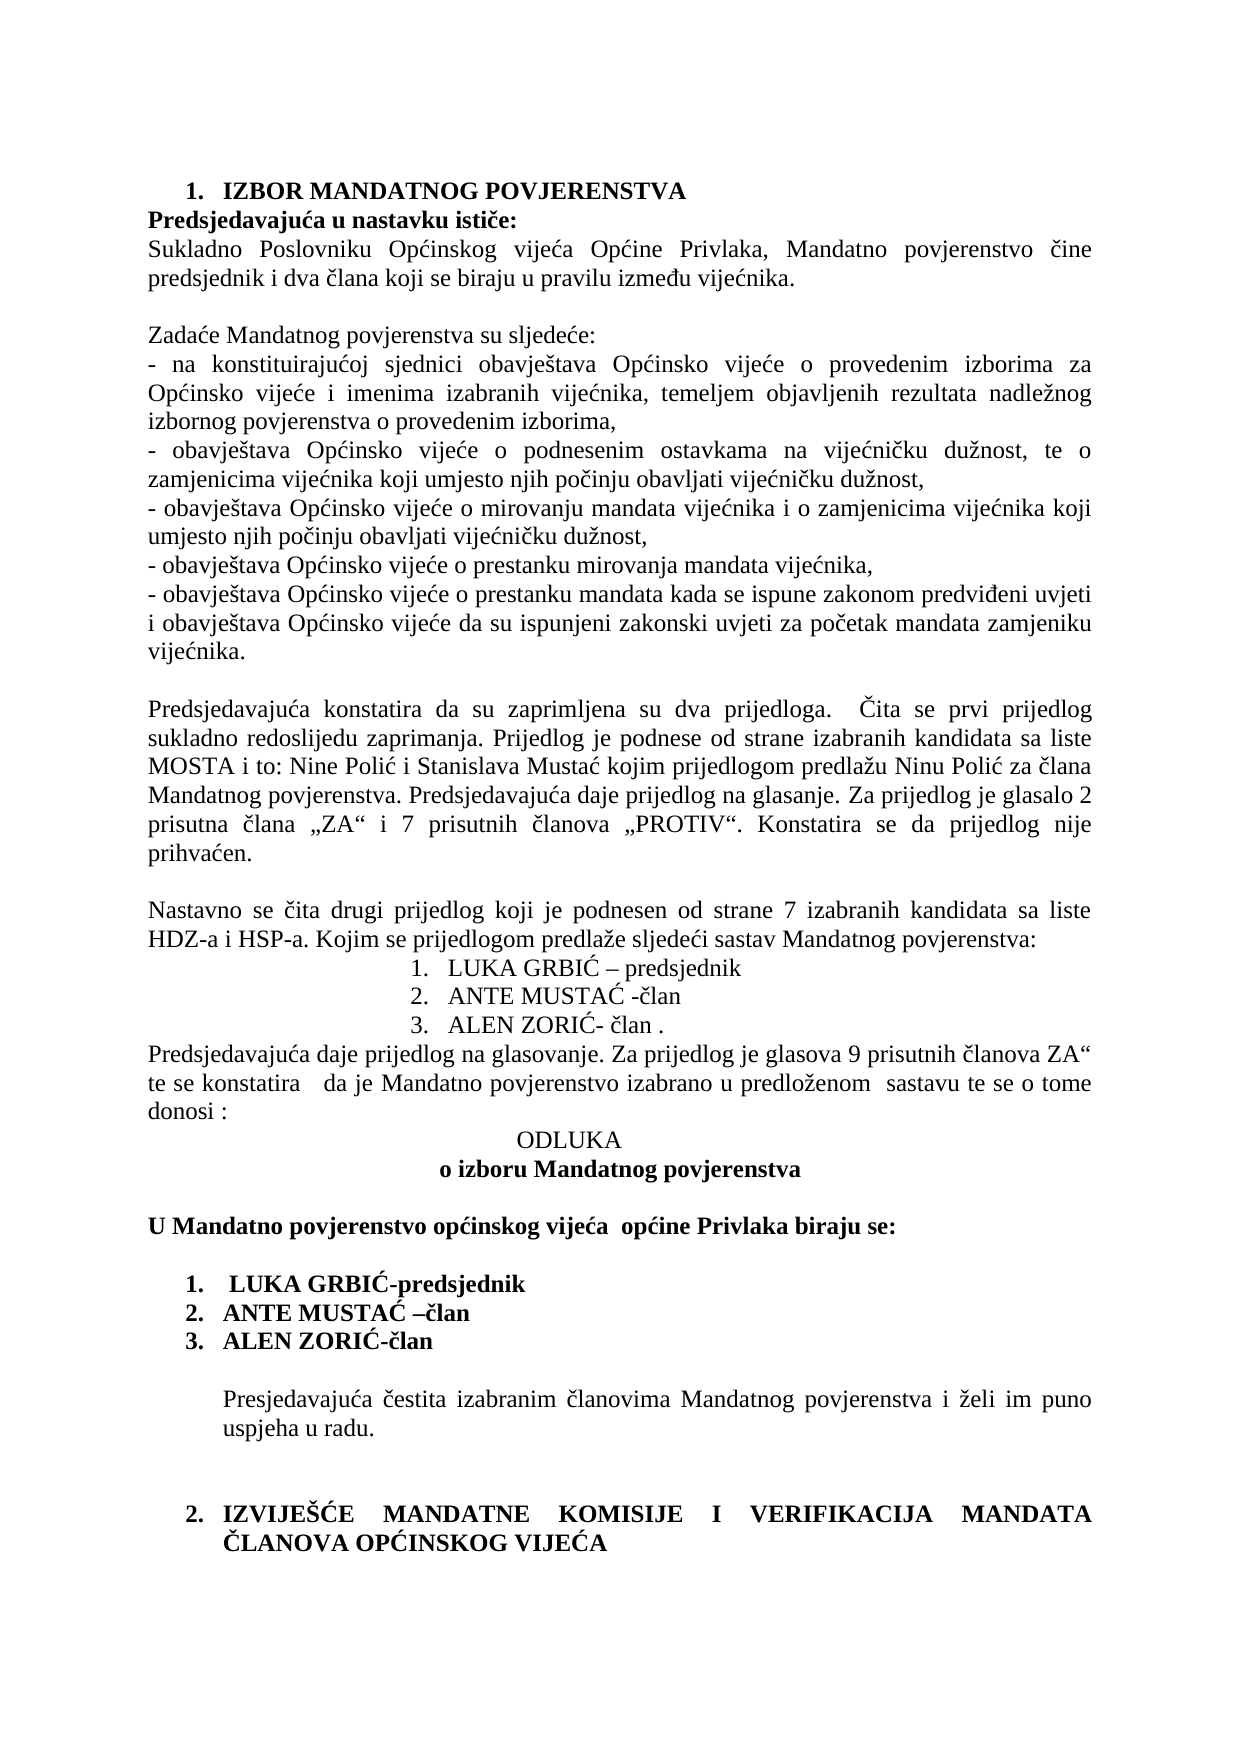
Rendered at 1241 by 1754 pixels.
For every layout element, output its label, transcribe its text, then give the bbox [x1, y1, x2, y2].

text ODLUKA [148, 1125, 1093, 1154]
text Predsjedavajuća daje prijedlog na glasovanje. Za prijedlog je glasova 9 prisutnih članova ZA“ te se konstatira da je Mandatno povjerenstvo izabrano u predloženom sastavu te se o tome donosi : [148, 1039, 1093, 1125]
list LUKA GRBIĆ – predsjednik [410, 953, 1093, 981]
list IZBOR MANDATNOG POVJERENSTVA [185, 176, 1093, 205]
text Sukladno Poslovniku Općinskog vijeća Općine Privlaka, Mandatno povjerenstvo čine predsjednik i dva člana koji se biraju u pravilu između vijećnika. [148, 234, 1093, 291]
text - obavještava Općinsko vijeće o podnesenim ostavkama na vijećničku dužnost, te o zamjenicima vijećnika koji umjesto njih počinju obavljati vijećničku dužnost, [148, 435, 1093, 493]
text Nastavno se čita drugi prijedlog koji je podnesen od strane 7 izabranih kandidata sa liste HDZ-a i HSP-a. Kojim se prijedlogom predlaže sljedeći sastav Mandatnog povjerenstva: [148, 895, 1093, 953]
text Zadaće Mandatnog povjerenstva su sljedeće: [148, 320, 1093, 349]
list LUKA GRBIĆ-predsjednik [185, 1269, 1093, 1298]
text - obavještava Općinsko vijeće o mirovanju mandata vijećnika i o zamjenicima vijećnika koji umjesto njih počinju obavljati vijećničku dužnost, [148, 493, 1093, 550]
text Predsjedavajuća u nastavku ističe: [148, 205, 1093, 234]
list ANTE MUSTAĆ –član [185, 1298, 1093, 1326]
text Predsjedavajuća konstatira da su zaprimljena su dva prijedloga. Čita se prvi prijedlog sukladno redoslijedu zaprimanja. Prijedlog je podnese od strane izabranih kandidata sa liste MOSTA i to: Nine Polić i Stanislava Mustać kojim prijedlogom predlažu Ninu Polić za člana Mandatnog povjerenstva. Predsjedavajuća daje prijedlog na glasanje. Za prijedlog je glasalo 2 prisutna člana „ZA“ i 7 prisutnih članova „PROTIV“. Konstatira se da prijedlog nije prihvaćen. [148, 694, 1093, 866]
text - obavještava Općinsko vijeće o prestanku mirovanja mandata vijećnika, [148, 550, 1093, 579]
list ANTE MUSTAĆ -član [410, 981, 1093, 1010]
list ALEN ZORIĆ- član . [410, 1010, 1093, 1039]
list IZVIJEŠĆE MANDATNE KOMISIJE I VERIFIKACIJA MANDATA ČLANOVA OPĆINSKOG VIJEĆA [185, 1499, 1093, 1556]
text - obavještava Općinsko vijeće o prestanku mandata kada se ispune zakonom predviđeni uvjeti i obavještava Općinsko vijeće da su ispunjeni zakonski uvjeti za početak mandata zamjeniku vijećnika. [148, 579, 1093, 665]
text U Mandatno povjerenstvo općinskog vijeća općine Privlaka biraju se: [148, 1211, 1093, 1240]
text o izboru Mandatnog povjerenstva [148, 1154, 1093, 1183]
list ALEN ZORIĆ-član [185, 1326, 1093, 1355]
text - na konstituirajućoj sjednici obavještava Općinsko vijeće o provedenim izborima za Općinsko vijeće i imenima izabranih vijećnika, temeljem objavljenih rezultata nadležnog izbornog povjerenstva o provedenim izborima, [148, 349, 1093, 435]
text Presjedavajuća čestita izabranim članovima Mandatnog povjerenstva i želi im puno uspjeha u radu. [223, 1384, 1093, 1441]
